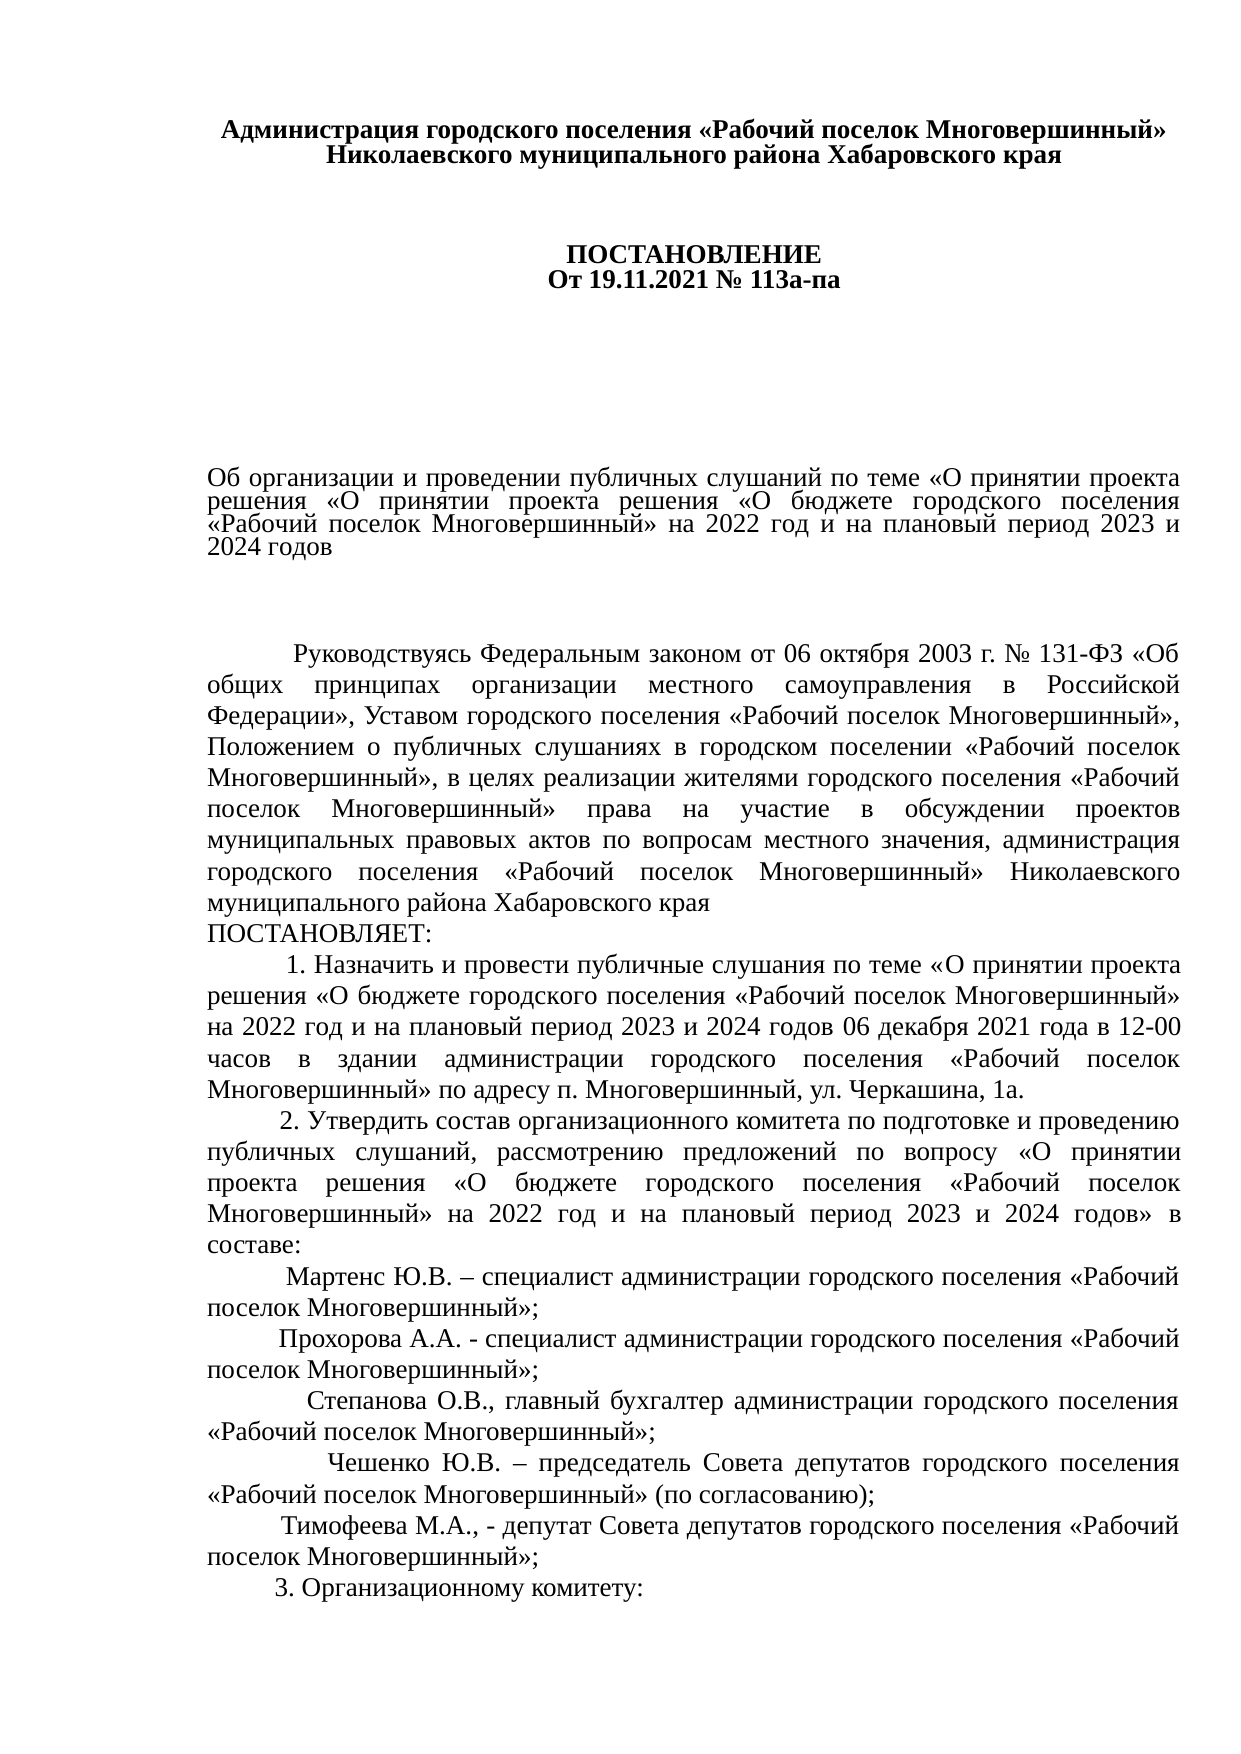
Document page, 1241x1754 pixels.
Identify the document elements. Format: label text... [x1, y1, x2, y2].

text ПОСТАНОВЛЯЕТ: [207, 917, 1181, 948]
text Прохорова А.А. - специалист администрации городского поселения «Рабочий поселок Многовершинный»; [207, 1322, 1181, 1384]
text Чешенко Ю.В. – председатель Совета депутатов городского поселения «Рабочий поселок Многовершинный» (по согласованию); [207, 1447, 1181, 1509]
text Мартенс Ю.В. – специалист администрации городского поселения «Рабочий поселок Многовершинный»; [207, 1260, 1181, 1322]
text Об организации и проведении публичных слушаний по теме «О принятии проекта решения «О принятии проекта решения «О бюджете городского поселения «Рабочий поселок Многовершинный» на 2022 год и на плановый период 2023 и 2024 годов [207, 468, 1181, 560]
text Администрация городского поселения «Рабочий поселок Многовершинный» Николаевского муниципального района Хабаровского края [207, 118, 1181, 168]
text 2. Утвердить состав организационного комитета по подготовке и проведению публичных слушаний, рассмотрению предложений по вопросу «О принятии проекта решения «О бюджете городского поселения «Рабочий поселок Многовершинный» на 2022 год и на плановый период 2023 и 2024 годов» в составе: [207, 1104, 1181, 1260]
text 3. Организационному комитету: [207, 1571, 1181, 1602]
text ПОСТАНОВЛЕНИЕ [207, 243, 1181, 268]
text Руководствуясь Федеральным законом от 06 октября 2003 г. № 131-ФЗ «Об общих принципах организации местного самоуправления в Российской Федерации», Уставом городского поселения «Рабочий поселок Многовершинный», Положением о публичных слушаниях в городском поселении «Рабочий поселок Многовершинный», в целях реализации жителями городского поселения «Рабочий поселок Многовершинный» права на участие в обсуждении проектов муниципальных правовых актов по вопросам местного значения, администрация городского поселения «Рабочий поселок Многовершинный» Николаевского муниципального района Хабаровского края [207, 637, 1181, 917]
text 1. Назначить и провести публичные слушания по теме «О принятии проекта решения «О бюджете городского поселения «Рабочий поселок Многовершинный» на 2022 год и на плановый период 2023 и 2024 годов 06 декабря 2021 года в 12-00 часов в здании администрации городского поселения «Рабочий поселок Многовершинный» по адресу п. Многовершинный, ул. Черкашина, 1а. [207, 948, 1181, 1104]
text От 19.11.2021 № 113а-па [207, 268, 1181, 293]
text Степанова О.В., главный бухгалтер администрации городского поселения «Рабочий поселок Многовершинный»; [207, 1384, 1181, 1447]
text Тимофеева М.А., - депутат Совета депутатов городского поселения «Рабочий поселок Многовершинный»; [207, 1509, 1181, 1571]
